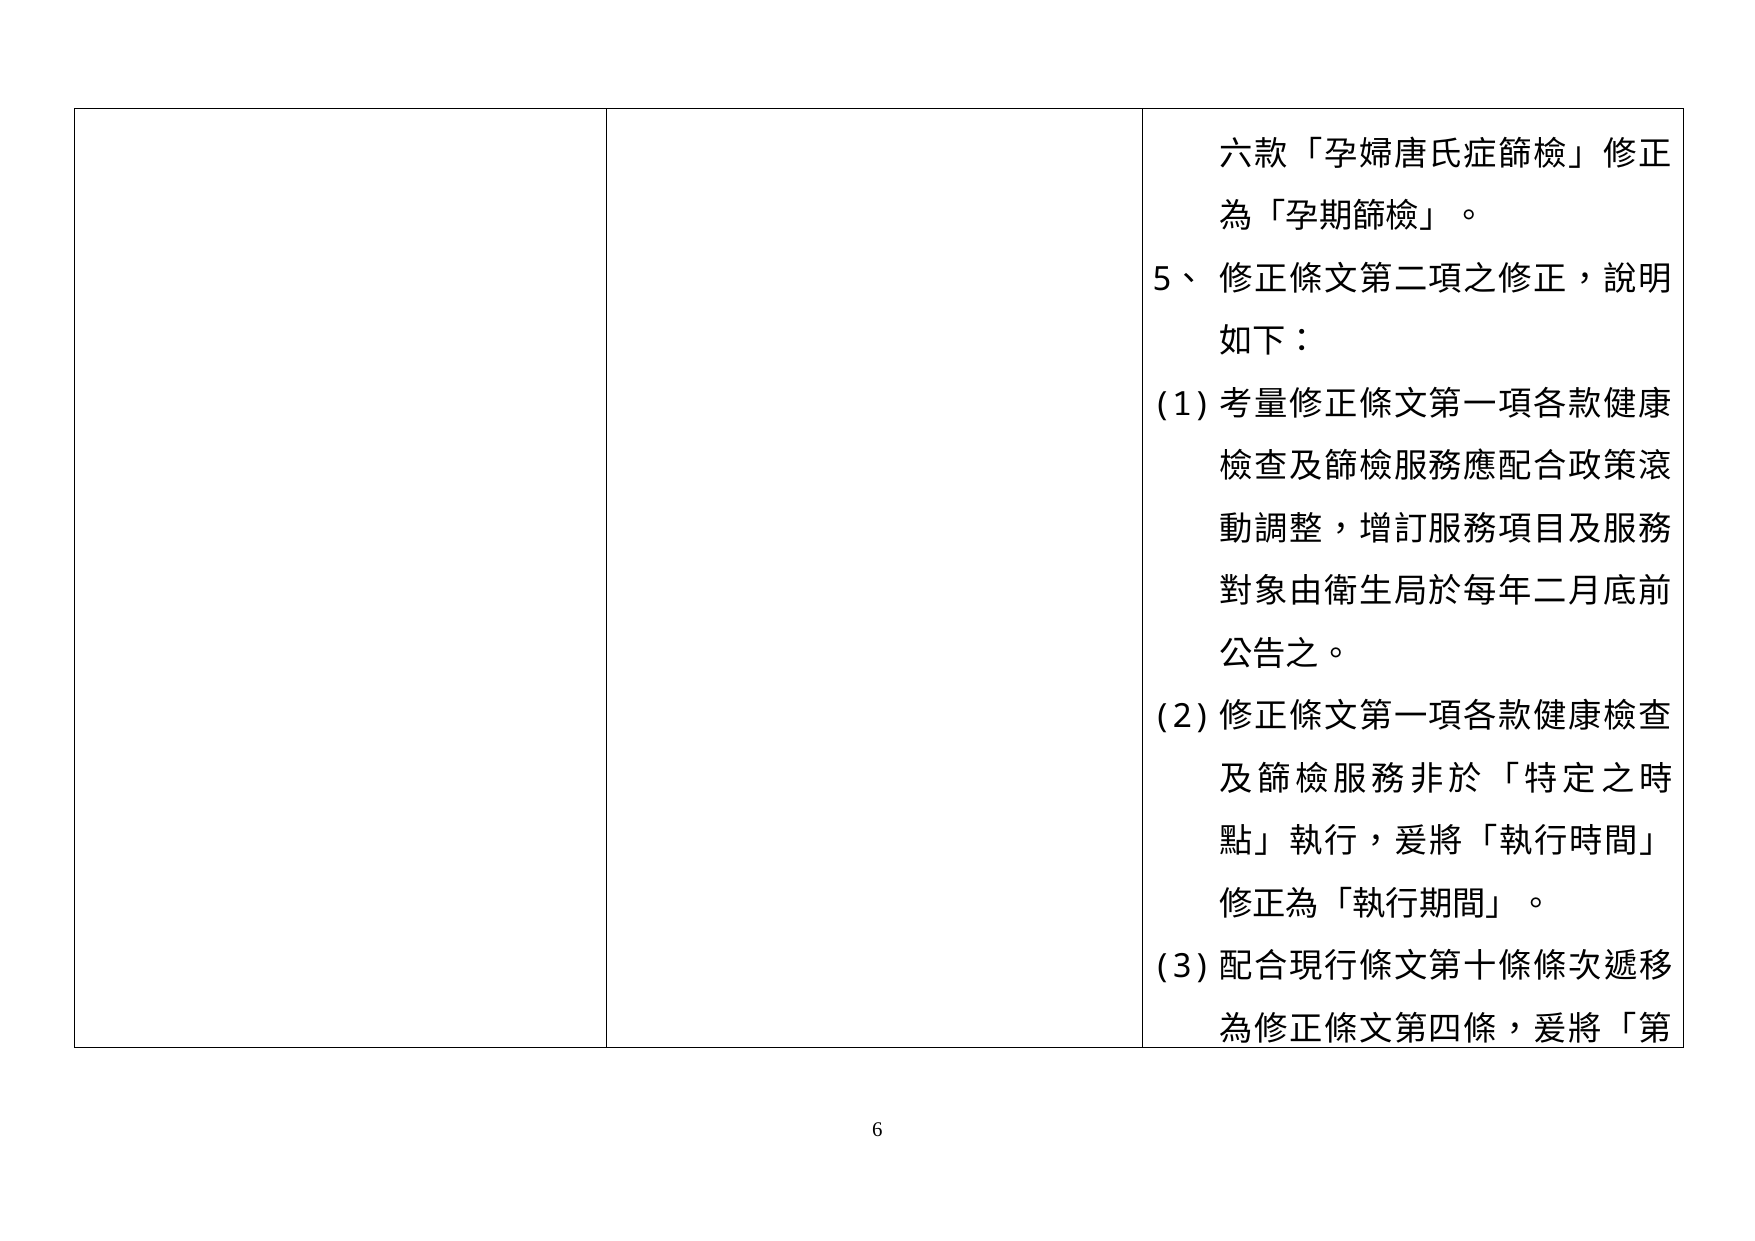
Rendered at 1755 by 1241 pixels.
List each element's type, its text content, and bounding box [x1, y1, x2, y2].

table_cell [75, 109, 606, 1047]
table_cell 第三條 衛生局每年得於年度預算額度內，辦理下列健康檢查或篩檢服務： 一 學齡前兒童整合性篩檢。 二 學童氣喘防治過敏篩檢。 三 成人整合性篩檢。 四 新生兒聽力篩檢。 五 婚後孕前健康檢查。 六 孕婦唐氏症篩檢。 七 其他經衛生局核定公告之健康檢查或篩檢。 前項各款健康檢查及篩檢之服務人數、優先順序、補助金額、執行時間、執行方式及第十條第一項醫療機構名單，由衛生局於每年二月底前公告之。 [607, 109, 1142, 1047]
table_cell 依現行法制體例，款次右方應加具頓號，爰於修正條文第一項各款次加具頓號。 因「學童氣喘防治過敏篩檢」現已停辦及「新生兒聽力篩檢」現由衛生福利部國民健康署辦理，爰刪除現行條文第一項第二款及第四款，又現行條文第一項其餘各款款次遞移。 經專家會議討論，考量晚婚晚育及部分懷孕民眾非已婚，為提早使民眾了解自身健康狀況，評估生育風險，爰將現行條文第一項第五款「婚後孕前健康檢查」修正為「孕前健康檢查」。 為強化婦嬰健康，滾動調整篩檢項目，以符合現行臨床篩檢項目，故將現行條文第一項第六款「孕婦唐氏症篩檢」修正為「孕期篩檢」。 修正條文第二項之修正，說明如下： 考量修正條文第一項各款健康檢查及篩檢服務應配合政策滾動調整，增訂服務項目及服務對象由衛生局於每年二月底前公告之。 修正條文第一項各款健康檢查及篩檢服務非於「特定之時點」執行，爰將「執行時間」修正為「執行期間」。 配合現行條文第十條條次遞移為修正條文第四條，爰將「第十條第一項」修正為「第四條第一項」。 [1143, 109, 1683, 1047]
